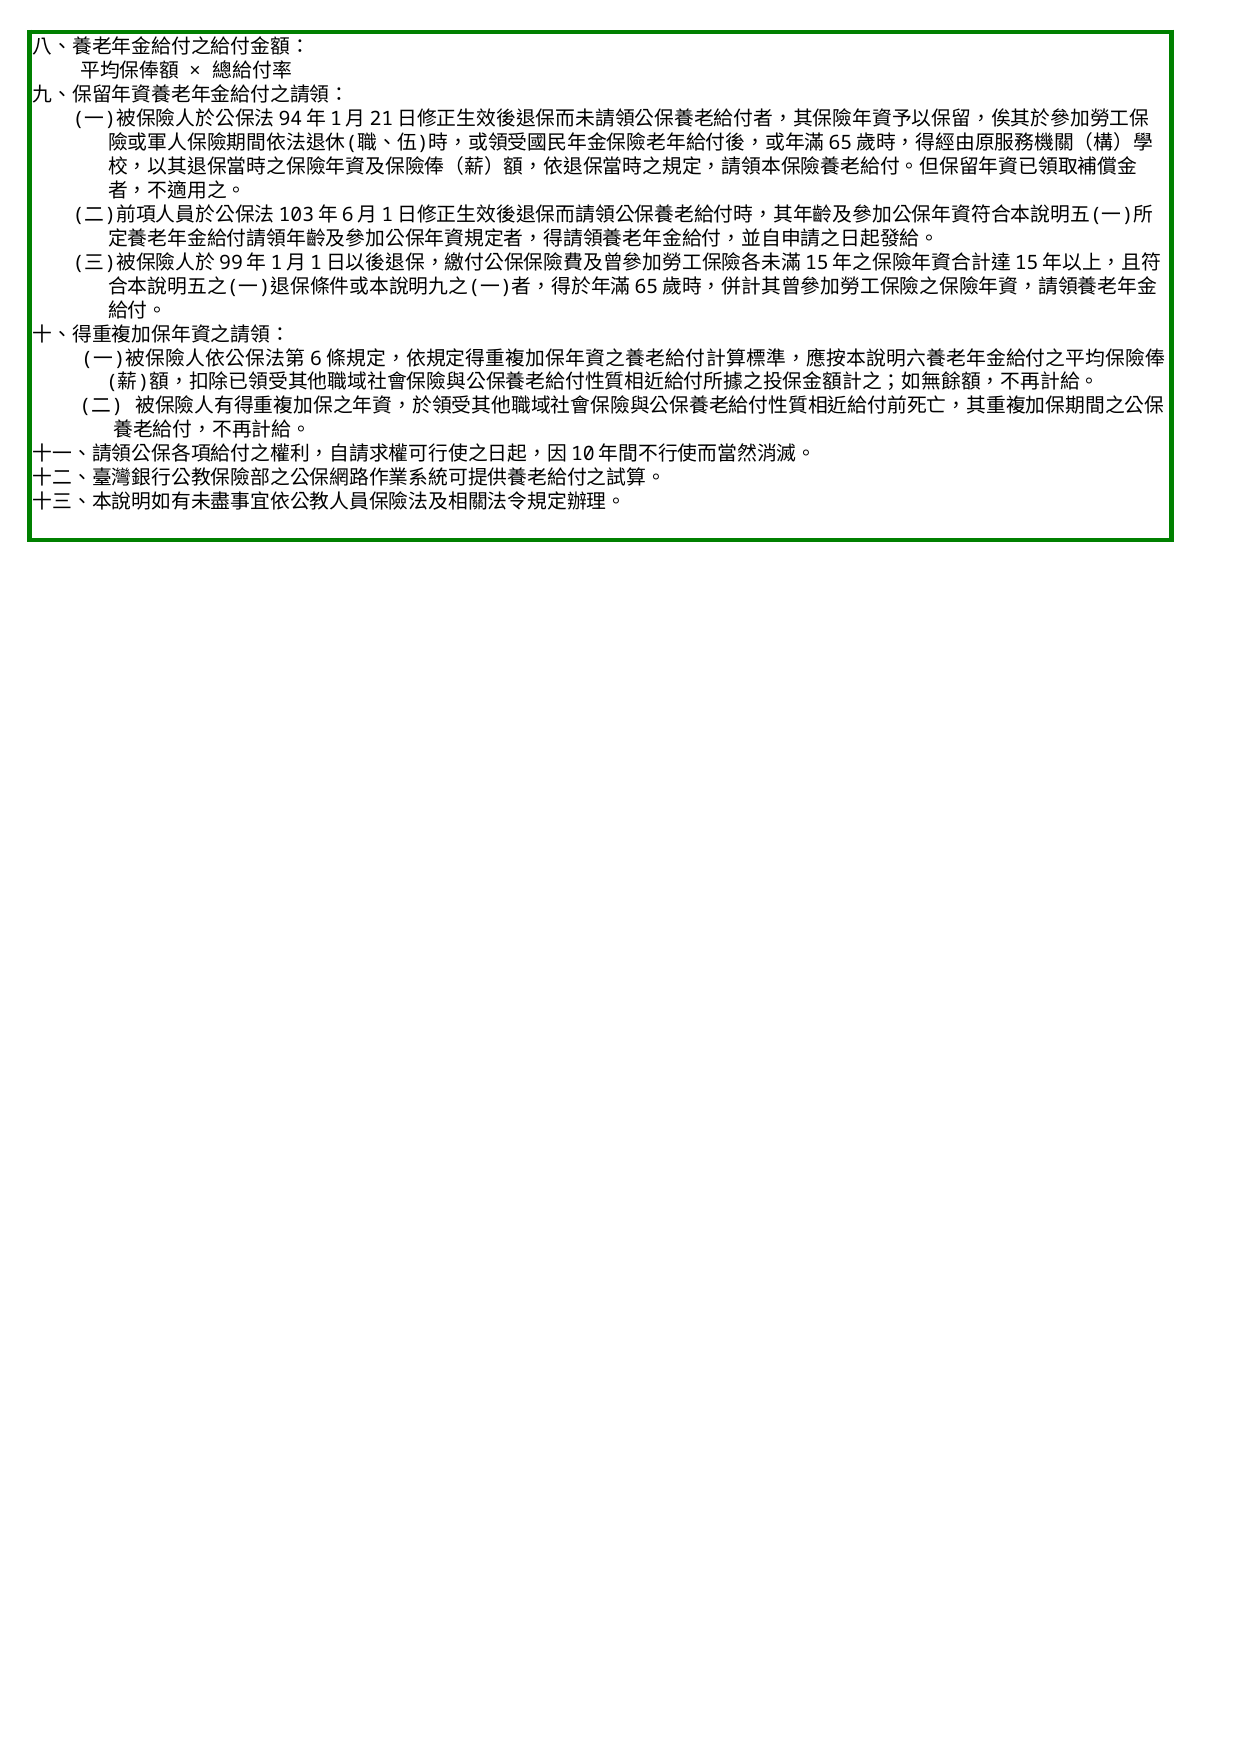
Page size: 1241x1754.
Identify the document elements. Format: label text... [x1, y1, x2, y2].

table_cell 八、養老年金給付之給付金額： 平均保俸額 × 總給付率 九、保留年資養老年金給付之請領： (一)被保險人於公保法94年1月21日修正生效後退保而未請領公保養老給付者，其保險年資予以保留，俟其於參加勞工保險或軍人保險期間依法退休(職、伍)時，或領受國民年金保險老年給付後，或年滿65歲時，得經由原服務機關（構）學校，以其退保當時之保險年資及保險俸（薪）額，依退保當時之規定，請領本保險養老給付。但保留年資已領取補償金者，不適用之。 (二)前項人員於公保法103年6月1日修正生效後退保而請領公保養老給付時，其年齡及參加公保年資符合本說明五(一)所定養老年金給付請領年齡及參加公保年資規定者，得請領養老年金給付，並自申請之日起發給。 (三)被保險人於99年1月1日以後退保，繳付公保保險費及曾參加勞工保險各未滿15年之保險年資合計達15年以上，且符合本說明五之(一)退保條件或本說明九之(一)者，得於年滿65歲時，併計其曾參加勞工保險之保險年資，請領養老年金給付。 十、得重複加保年資之請領： (一)被保險人依公保法第6條規定，依規定得重複加保年資之養老給付計算標準，應按本說明六養老年金給付之平均保險俸(薪)額，扣除已領受其他職域社會保險與公保養老給付性質相近給付所據之投保金額計之；如無餘額，不再計給。 (二) 被保險人有得重複加保之年資，於領受其他職域社會保險與公保養老給付性質相近給付前死亡，其重複加保期間之公保養老給付，不再計給。 十一、請領公保各項給付之權利，自請求權可行使之日起，因10年間不行使而當然消滅。 十二、臺灣銀行公教保險部之公保網路作業系統可提供養老給付之試算。 十三、本說明如有未盡事宜依公教人員保險法及相關法令規定辦理。 [32, 34, 1169, 537]
